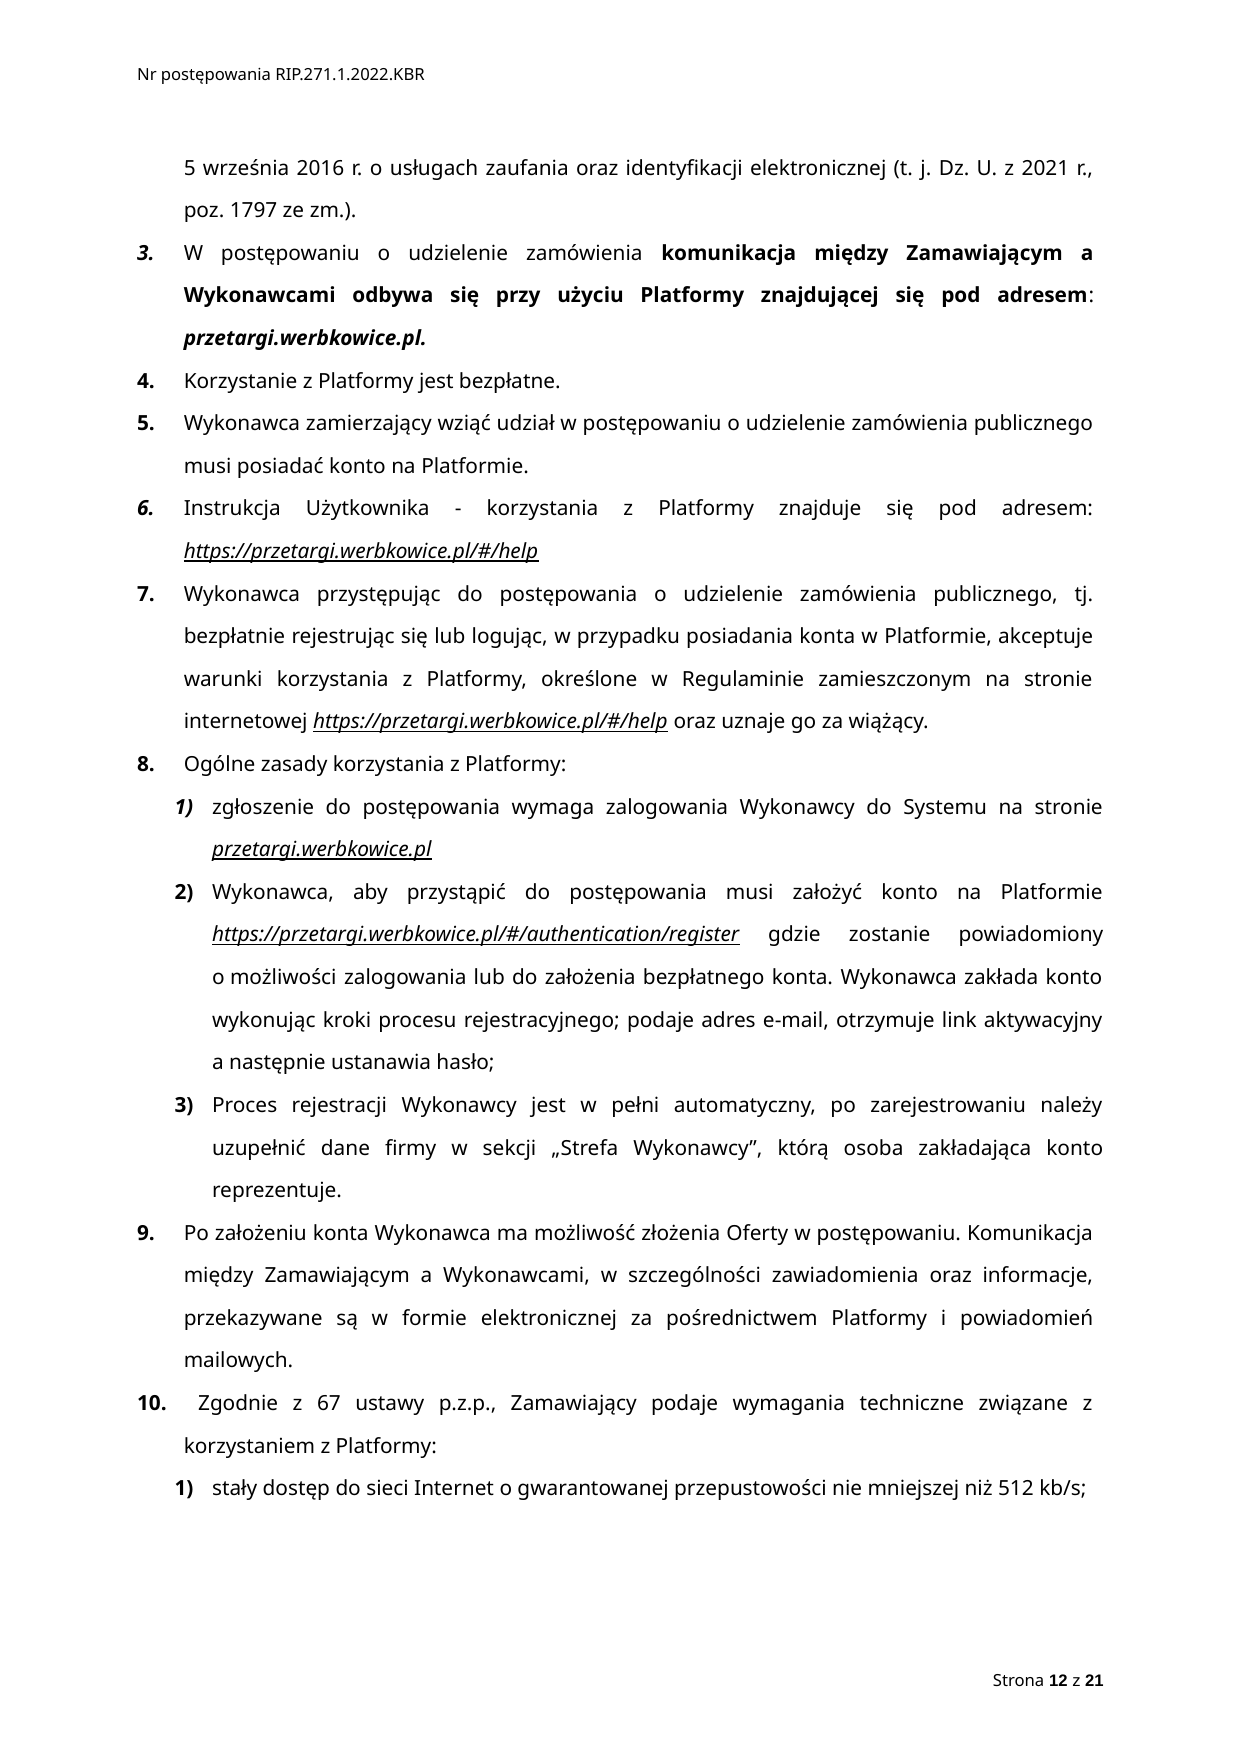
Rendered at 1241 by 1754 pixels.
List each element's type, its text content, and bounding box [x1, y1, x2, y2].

subtitle W postępowaniu o udzielenie zamówienia komunikacja między Zamawiającym a Wykonawcami odbywa się przy użyciu Platformy znajdującej się pod adresem: przetargi.werbkowice.pl. [137, 238, 1094, 352]
subtitle Wykonawca przystępując do postępowania o udzielenie zamówienia publicznego, tj. bezpłatnie rejestrując się lub logując, w przypadku posiadania konta w Platformie, akceptuje warunki korzystania z Platformy, określone w Regulaminie zamieszczonym na stronie internetowej https://przetargi.werbkowice.pl/#/help oraz uznaje go za wiążący. [137, 579, 1094, 735]
subtitle Ogólne zasady korzystania z Platformy: [137, 749, 1094, 778]
subtitle Instrukcja Użytkownika - korzystania z Platformy znajduje się pod adresem: https://przetargi.werbkowice.pl/#/help [137, 493, 1094, 564]
subtitle zgłoszenie do postępowania wymaga zalogowania Wykonawcy do Systemu na stronie przetargi.werbkowice.pl [174, 792, 1103, 863]
subtitle 5 września 2016 r. o usługach zaufania oraz identyfikacji elektronicznej (t. j. Dz. U. z 2021 r., poz. 1797 ze zm.). [137, 153, 1094, 224]
subtitle Proces rejestracji Wykonawcy jest w pełni automatyczny, po zarejestrowaniu należy uzupełnić dane firmy w sekcji „Strefa Wykonawcy”, którą osoba zakładająca konto reprezentuje. [174, 1090, 1103, 1204]
subtitle Korzystanie z Platformy jest bezpłatne. [137, 366, 1094, 394]
subtitle Zgodnie z 67 ustawy p.z.p., Zamawiający podaje wymagania techniczne związane z korzystaniem z Platformy: [137, 1388, 1094, 1459]
subtitle Wykonawca, aby przystąpić do postępowania musi założyć konto na Platformie https://przetargi.werbkowice.pl/#/authentication/register gdzie zostanie powiadomiony o możliwości zalogowania lub do założenia bezpłatnego konta. Wykonawca zakłada konto wykonując kroki procesu rejestracyjnego; podaje adres e-mail, otrzymuje link aktywacyjny a następnie ustanawia hasło; [174, 877, 1103, 1076]
subtitle Po założeniu konta Wykonawca ma możliwość złożenia Oferty w postępowaniu. Komunikacja między Zamawiającym a Wykonawcami, w szczególności zawiadomienia oraz informacje, przekazywane są w formie elektronicznej za pośrednictwem Platformy i powiadomień mailowych. [137, 1218, 1094, 1374]
subtitle stały dostęp do sieci Internet o gwarantowanej przepustowości nie mniejszej niż 512 kb/s; [174, 1473, 1103, 1502]
subtitle Wykonawca zamierzający wziąć udział w postępowaniu o udzielenie zamówienia publicznego musi posiadać konto na Platformie. [137, 408, 1094, 479]
